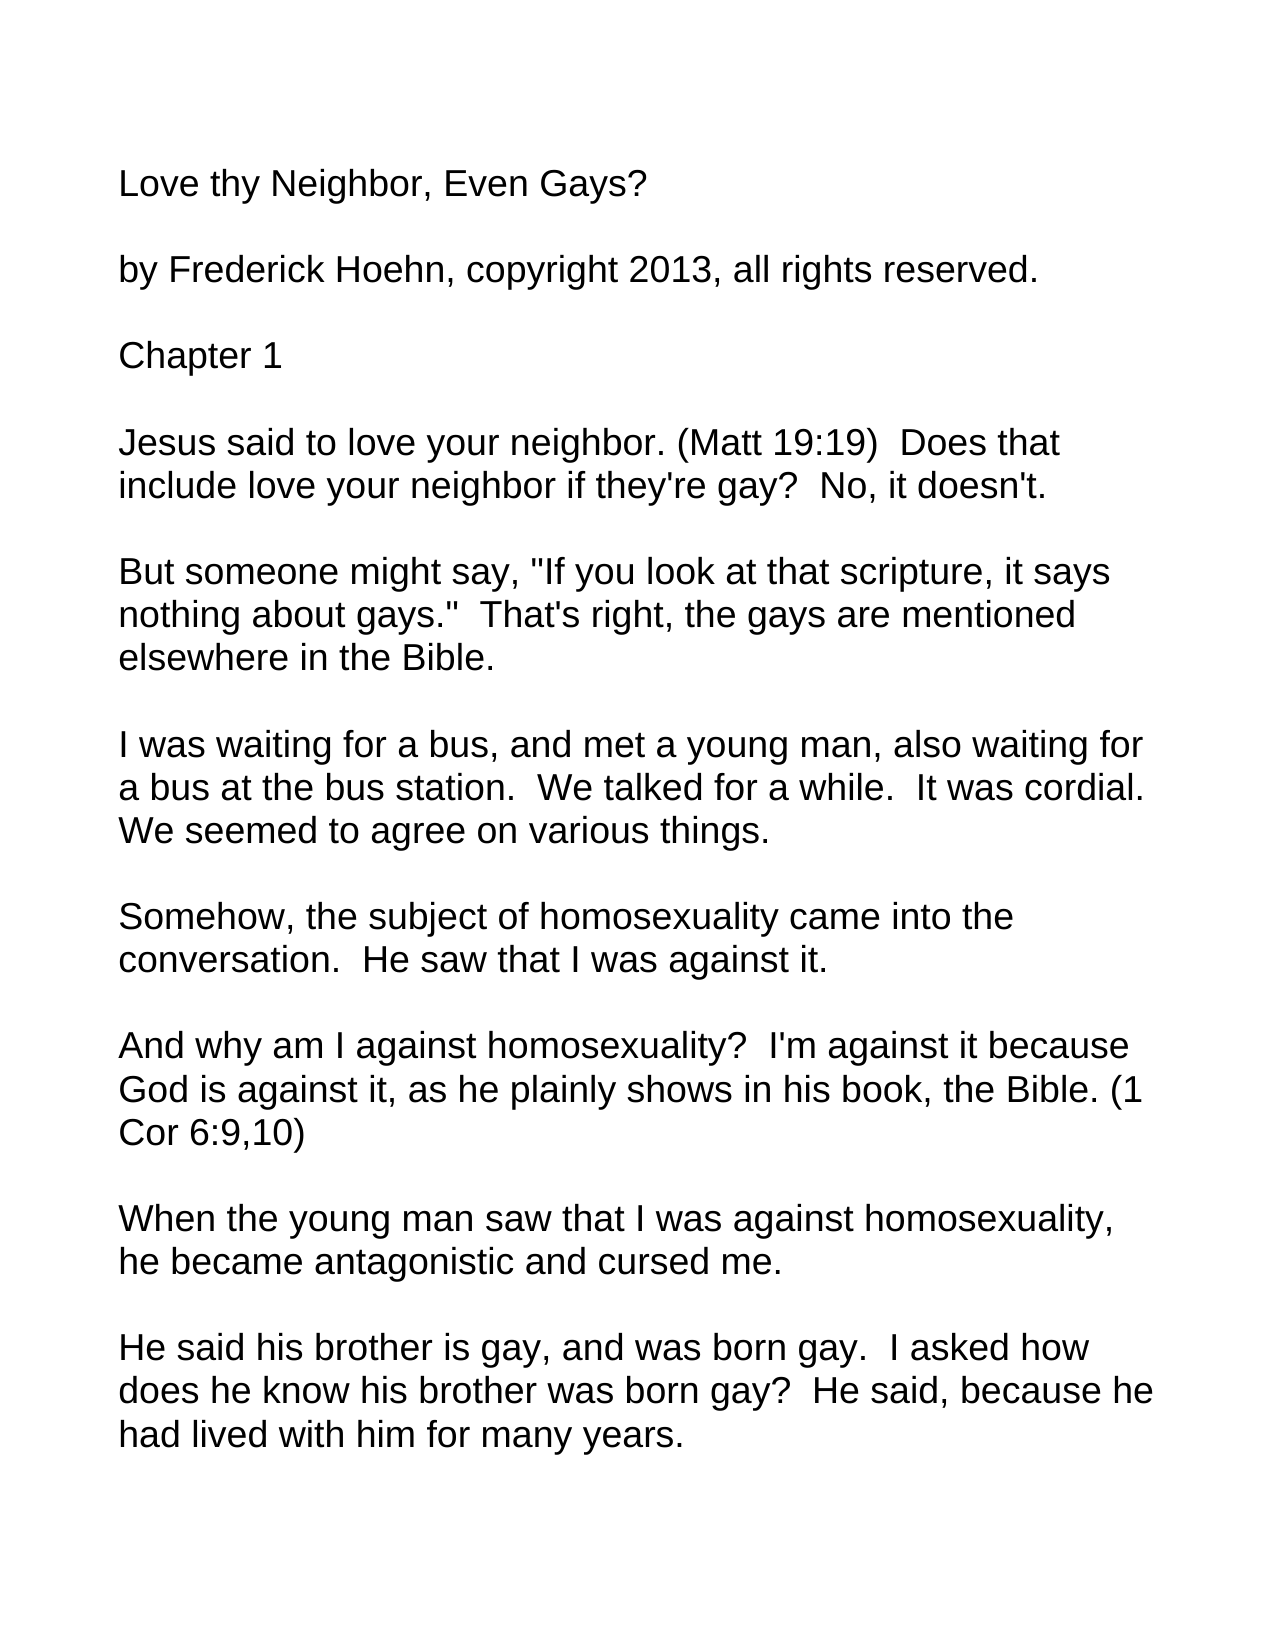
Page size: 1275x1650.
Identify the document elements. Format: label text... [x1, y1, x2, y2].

text I was waiting for a bus, and met a young man, also waiting for a bus at the bus station. We talked for a while. It was cordial. We seemed to agree on various things. [118, 722, 1157, 851]
text by Frederick Hoehn, copyright 2013, all rights reserved. [118, 247, 1157, 291]
text Somehow, the subject of homosexuality came into the conversation. He saw that I was against it. [118, 894, 1157, 981]
text When the young man saw that I was against homosexuality, he became antagonistic and cursed me. [118, 1196, 1157, 1282]
text Chapter 1 [118, 334, 1157, 377]
text Jesus said to love your neighbor. (Matt 19:19) Does that include love your neighbor if they're gay? No, it doesn't. [118, 420, 1157, 506]
text And why am I against homosexuality? I'm against it because God is against it, as he plainly shows in his book, the Bible. (1 Cor 6:9,10) [118, 1024, 1157, 1153]
text But someone might say, "If you look at that scripture, it says nothing about gays." That's right, the gays are mentioned elsewhere in the Bible. [118, 549, 1157, 679]
text He said his brother is gay, and was born gay. I asked how does he know his brother was born gay? He said, because he had lived with him for many years. [118, 1326, 1157, 1455]
text Love thy Neighbor, Even Gays? [118, 161, 1157, 204]
